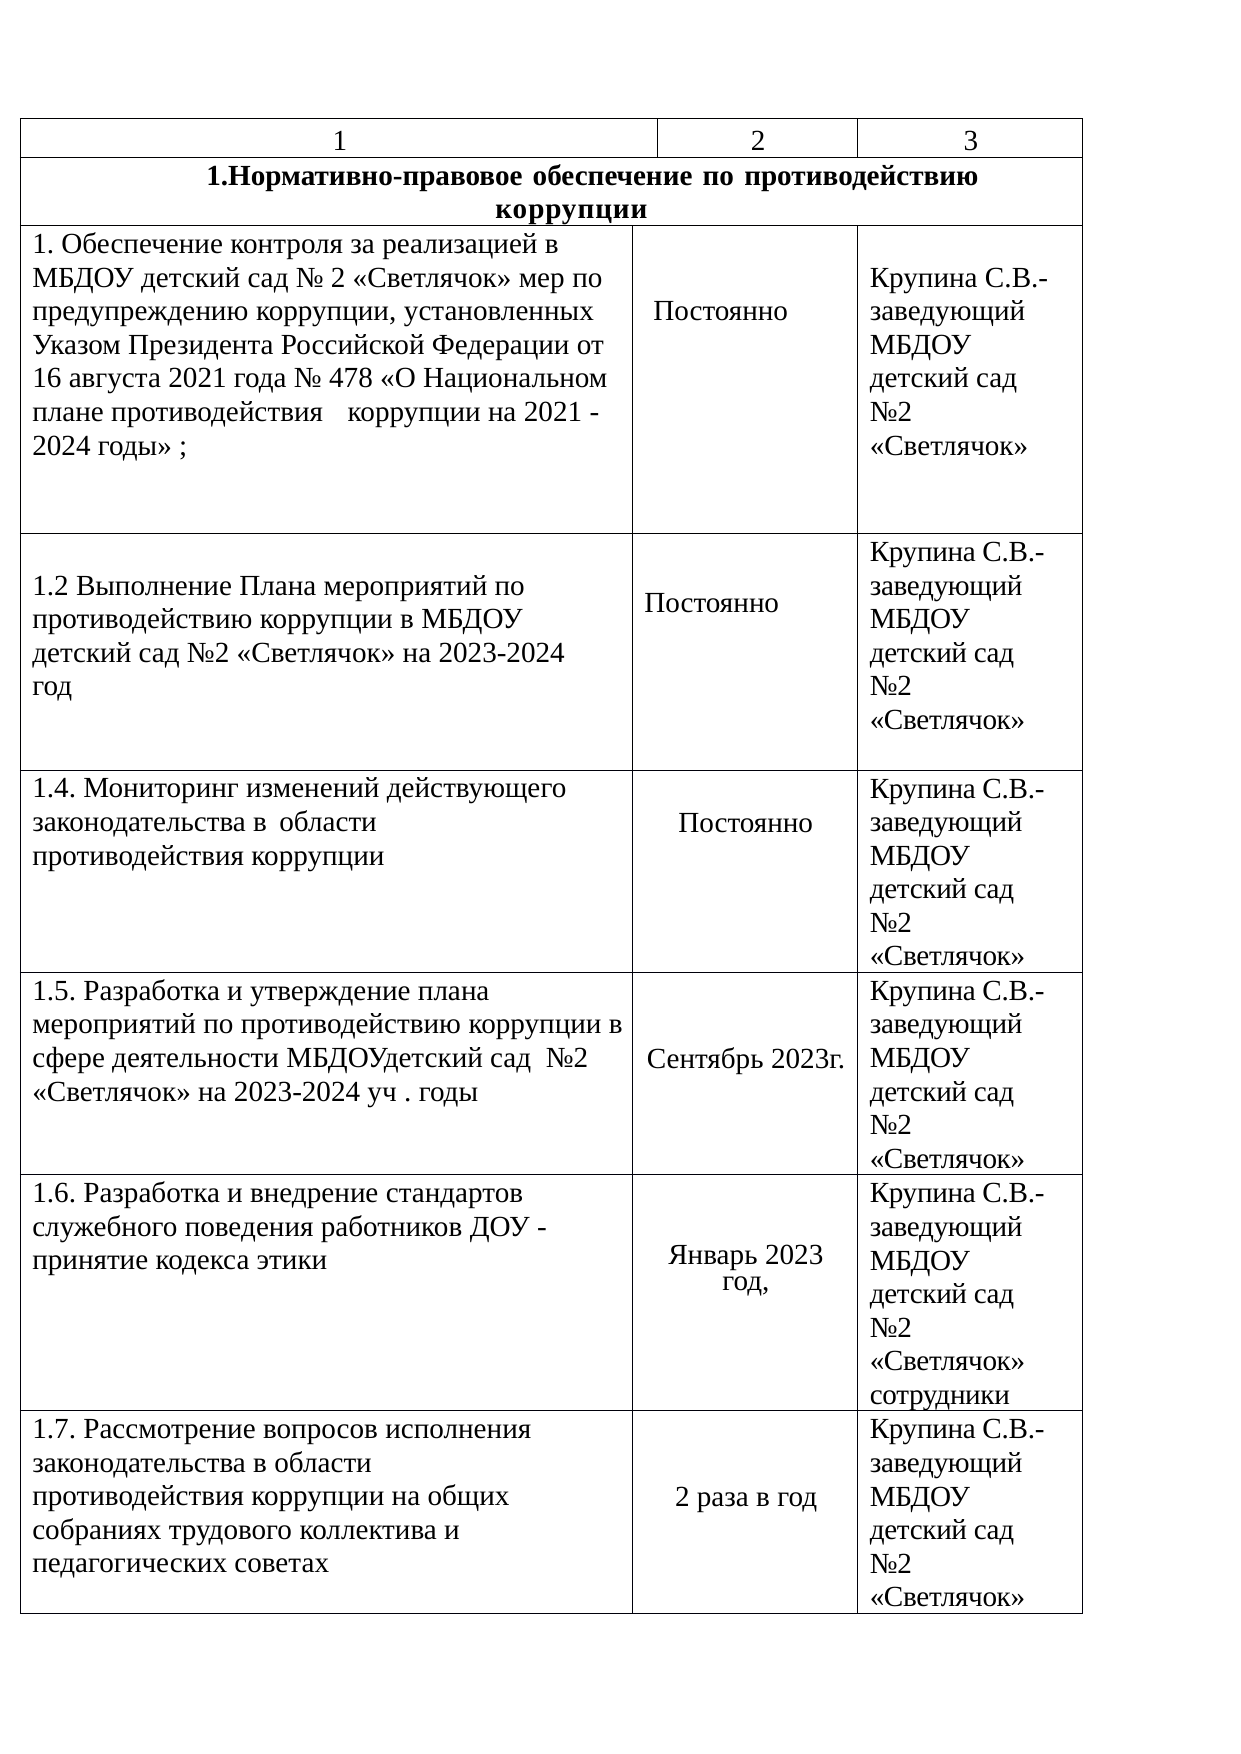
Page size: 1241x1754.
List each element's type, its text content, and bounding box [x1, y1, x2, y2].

table_cell Крупина С.В.- заведующий МБДОУ детский сад №2 «Светлячок» [858, 226, 1082, 533]
table_cell Постоянно [633, 534, 857, 769]
table_cell 1. Обеспечение контроля за реализацией в МБДОУ детский сад № 2 «Светлячок» мер по предупреждению коррупции, установленных Указом Президента Российской Федерации от 16 августа 2021 года № 478 «О Национальном плане противодействия коррупции на 2021 - 2024 годы» ; [21, 226, 632, 533]
table_cell 3 [858, 119, 1082, 157]
table_cell Постоянно [633, 771, 857, 972]
table_cell 2 [658, 119, 857, 157]
table_cell Крупина С.В.- заведующий МБДОУ детский сад №2 «Светлячок» [858, 973, 1082, 1174]
table_cell 1.6. Разработка и внедрение стандартов служебного поведения работников ДОУ - принятие кодекса этики [21, 1175, 632, 1410]
table_cell Январь 2023 год, [633, 1175, 857, 1410]
table_cell 1 [21, 119, 657, 157]
table_cell Крупина С.В.- заведующий МБДОУ детский сад №2 «Светлячок» [858, 771, 1082, 972]
table_cell 2 раза в год [633, 1411, 857, 1613]
table_cell Постоянно [633, 226, 857, 533]
table_cell 1.Нормативно-правовое обеспечение по противодействию коррупции [21, 158, 1082, 225]
table_cell 1.7. Рассмотрение вопросов исполнения законодательства в области противодействия коррупции на общих собраниях трудового коллектива и педагогических советах [21, 1411, 632, 1613]
table_cell 1.2 Выполнение Плана мероприятий по противодействию коррупции в МБДОУ детский сад №2 «Светлячок» на 2023-2024 год [21, 534, 632, 769]
table_cell Крупина С.В.- заведующий МБДОУ детский сад №2 «Светлячок» [858, 534, 1082, 769]
table_cell Сентябрь 2023г. [633, 973, 857, 1174]
table_cell 1.5. Разработка и утверждение плана мероприятий по противодействию коррупции в сфере деятельности МБДОУдетский сад №2 «Светлячок» на 2023-2024 уч . годы [21, 973, 632, 1174]
table_cell 1.4. Мониторинг изменений действующего законодательства в области противодействия коррупции [21, 771, 632, 972]
table_cell Крупина С.В.- заведующий МБДОУ детский сад №2 «Светлячок» [858, 1411, 1082, 1613]
table_cell Крупина С.В.- заведующий МБДОУ детский сад №2 «Светлячок» сотрудники [858, 1175, 1082, 1410]
